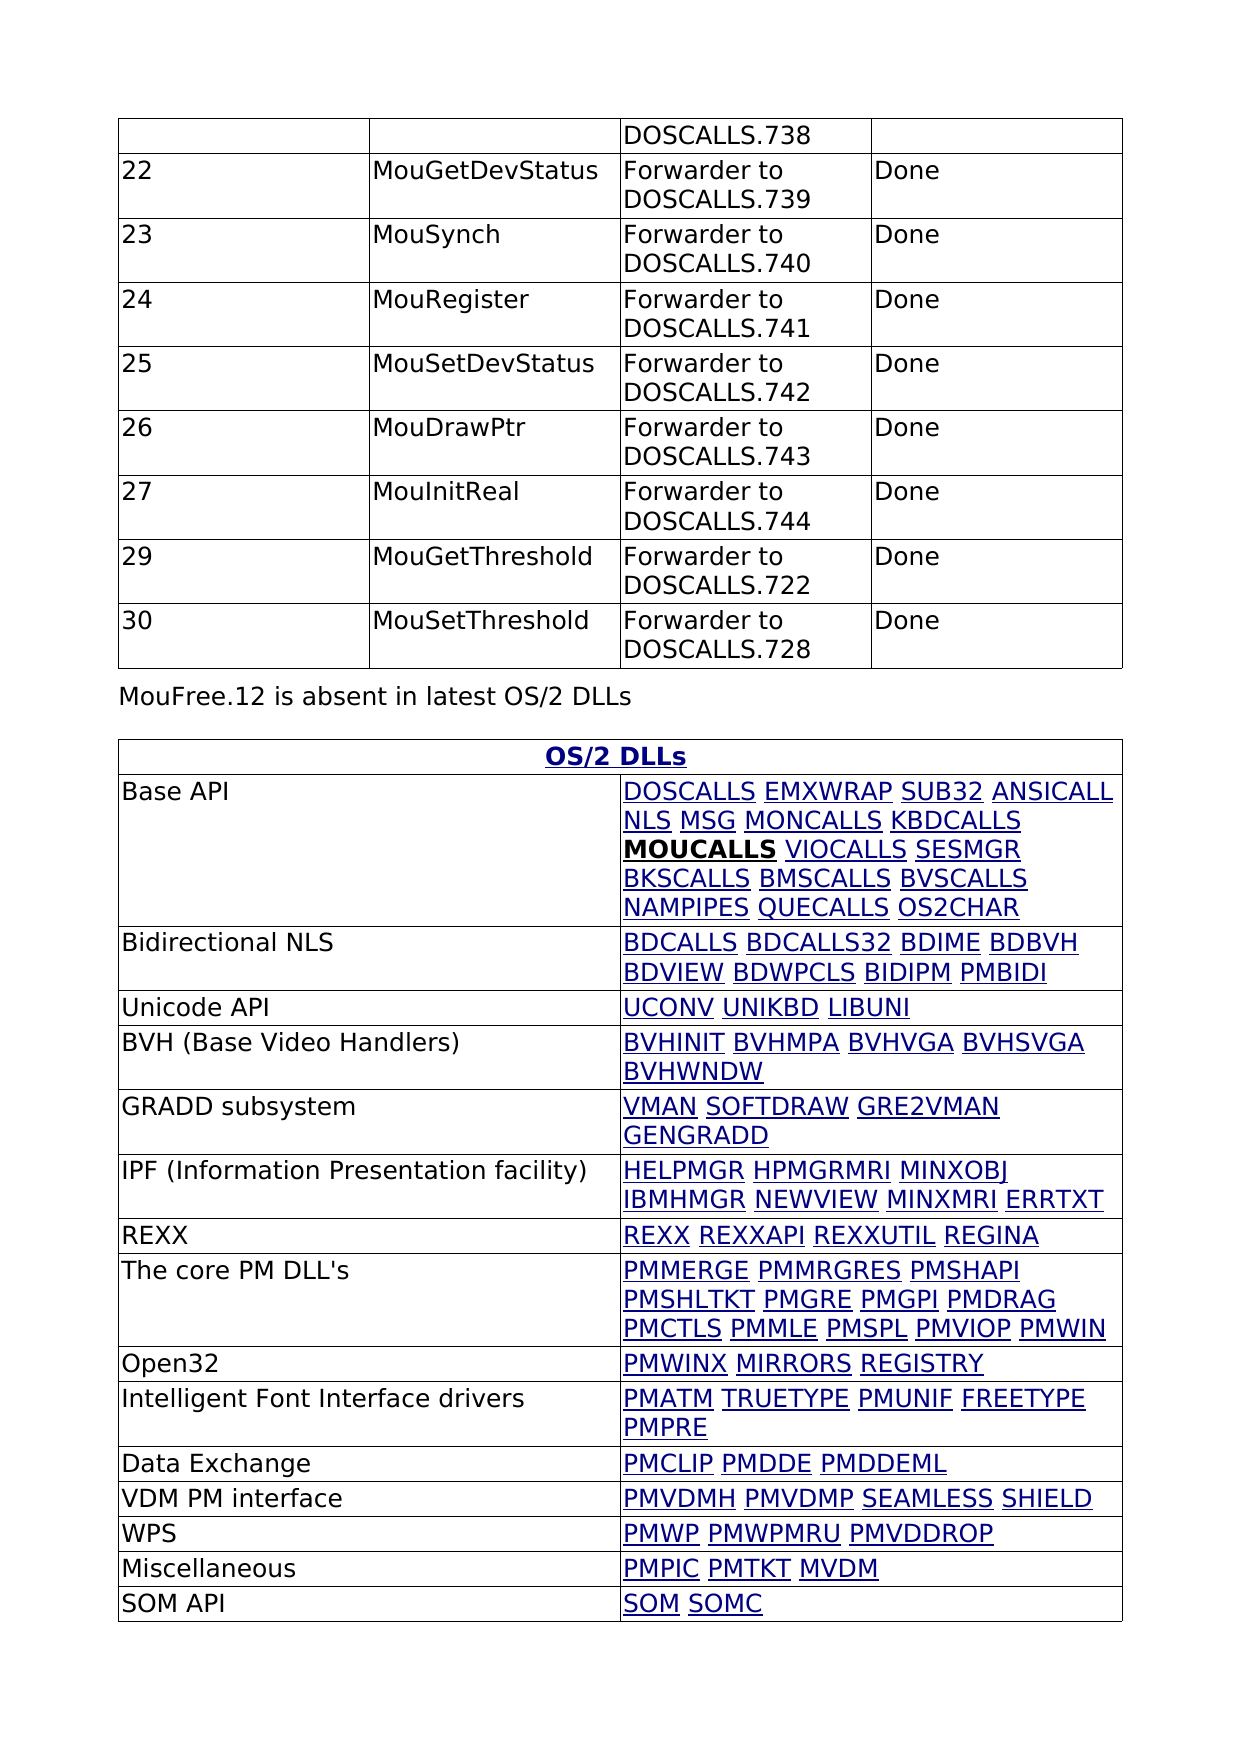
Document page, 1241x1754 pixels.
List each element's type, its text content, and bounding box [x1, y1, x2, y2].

table_cell Forwarder to DOSCALLS.739 [621, 154, 871, 217]
table_cell Forwarder to DOSCALLS.742 [621, 347, 871, 410]
table_cell VMAN SOFTDRAW GRE2VMAN GENGRADD [621, 1090, 1122, 1153]
table_cell Open32 [119, 1347, 620, 1381]
table_cell Done [872, 154, 1122, 217]
table_cell [872, 119, 1122, 153]
table_cell 25 [119, 347, 369, 410]
table_cell Forwarder to DOSCALLS.740 [621, 219, 871, 282]
table_cell PMPIC PMTKT MVDM [621, 1552, 1122, 1586]
table_cell Base API [119, 775, 620, 926]
table_cell GRADD subsystem [119, 1090, 620, 1153]
table_cell MouInitReal [370, 476, 620, 539]
table_cell WPS [119, 1517, 620, 1551]
table_header OS/2 DLLs [119, 740, 1122, 774]
text MouFree.12 is absent in latest OS/2 DLLs [118, 682, 1122, 711]
table_cell Forwarder to DOSCALLS.744 [621, 476, 871, 539]
table_cell Unicode API [119, 991, 620, 1025]
table_cell PMVDMH PMVDMP SEAMLESS SHIELD [621, 1482, 1122, 1516]
table_cell BVHINIT BVHMPA BVHVGA BVHSVGA BVHWNDW [621, 1026, 1122, 1089]
table_cell PMCLIP PMDDE PMDDEML [621, 1447, 1122, 1481]
table_cell Done [872, 283, 1122, 346]
table_cell MouGetDevStatus [370, 154, 620, 217]
table_cell MouSetDevStatus [370, 347, 620, 410]
table_cell Bidirectional NLS [119, 927, 620, 990]
table_cell DOSCALLS.738 [621, 119, 871, 153]
table_cell Done [872, 411, 1122, 474]
table_cell 26 [119, 411, 369, 474]
table_cell Done [872, 604, 1122, 667]
table_cell MouRegister [370, 283, 620, 346]
table_cell REXX [119, 1219, 620, 1253]
table_cell PMATM TRUETYPE PMUNIF FREETYPE PMPRE [621, 1382, 1122, 1446]
table_cell SOM API [119, 1587, 620, 1621]
table_cell VDM PM interface [119, 1482, 620, 1516]
table_cell MouSynch [370, 219, 620, 282]
table_cell Data Exchange [119, 1447, 620, 1481]
table_cell [370, 119, 620, 153]
table_cell The core PM DLL's [119, 1254, 620, 1346]
table_cell Forwarder to DOSCALLS.741 [621, 283, 871, 346]
table_cell SOM SOMC [621, 1587, 1122, 1621]
table_cell Forwarder to DOSCALLS.743 [621, 411, 871, 474]
table_cell 23 [119, 219, 369, 282]
table_cell IPF (Information Presentation facility) [119, 1155, 620, 1218]
table_cell PMMERGE PMMRGRES PMSHAPI PMSHLTKT PMGRE PMGPI PMDRAG PMCTLS PMMLE PMSPL PMVIOP PMWIN [621, 1254, 1122, 1346]
table_cell Forwarder to DOSCALLS.722 [621, 540, 871, 603]
table_cell DOSCALLS EMXWRAP SUB32 ANSICALL NLS MSG MONCALLS KBDCALLS MOUCALLS VIOCALLS SESMGR BKSCALLS BMSCALLS BVSCALLS NAMPIPES QUECALLS OS2CHAR [621, 775, 1122, 926]
table_cell 30 [119, 604, 369, 667]
table_cell PMWINX MIRRORS REGISTRY [621, 1347, 1122, 1381]
table_cell 22 [119, 154, 369, 217]
table_cell Done [872, 540, 1122, 603]
table_cell PMWP PMWPMRU PMVDDROP [621, 1517, 1122, 1551]
table_cell MouDrawPtr [370, 411, 620, 474]
table_cell [119, 119, 369, 153]
table_cell Intelligent Font Interface drivers [119, 1382, 620, 1446]
table_cell BDCALLS BDCALLS32 BDIME BDBVH BDVIEW BDWPCLS BIDIPM PMBIDI [621, 927, 1122, 990]
table_cell 27 [119, 476, 369, 539]
table_cell HELPMGR HPMGRMRI MINXOBJ IBMHMGR NEWVIEW MINXMRI ERRTXT [621, 1155, 1122, 1218]
table_cell Done [872, 476, 1122, 539]
table_cell Forwarder to DOSCALLS.728 [621, 604, 871, 667]
table_cell MouGetThreshold [370, 540, 620, 603]
table_cell 24 [119, 283, 369, 346]
table_cell Done [872, 219, 1122, 282]
table_cell MouSetThreshold [370, 604, 620, 667]
table_cell Miscellaneous [119, 1552, 620, 1586]
table_cell BVH (Base Video Handlers) [119, 1026, 620, 1089]
table_cell Done [872, 347, 1122, 410]
table_cell UCONV UNIKBD LIBUNI [621, 991, 1122, 1025]
table_cell 29 [119, 540, 369, 603]
table_cell REXX REXXAPI REXXUTIL REGINA [621, 1219, 1122, 1253]
